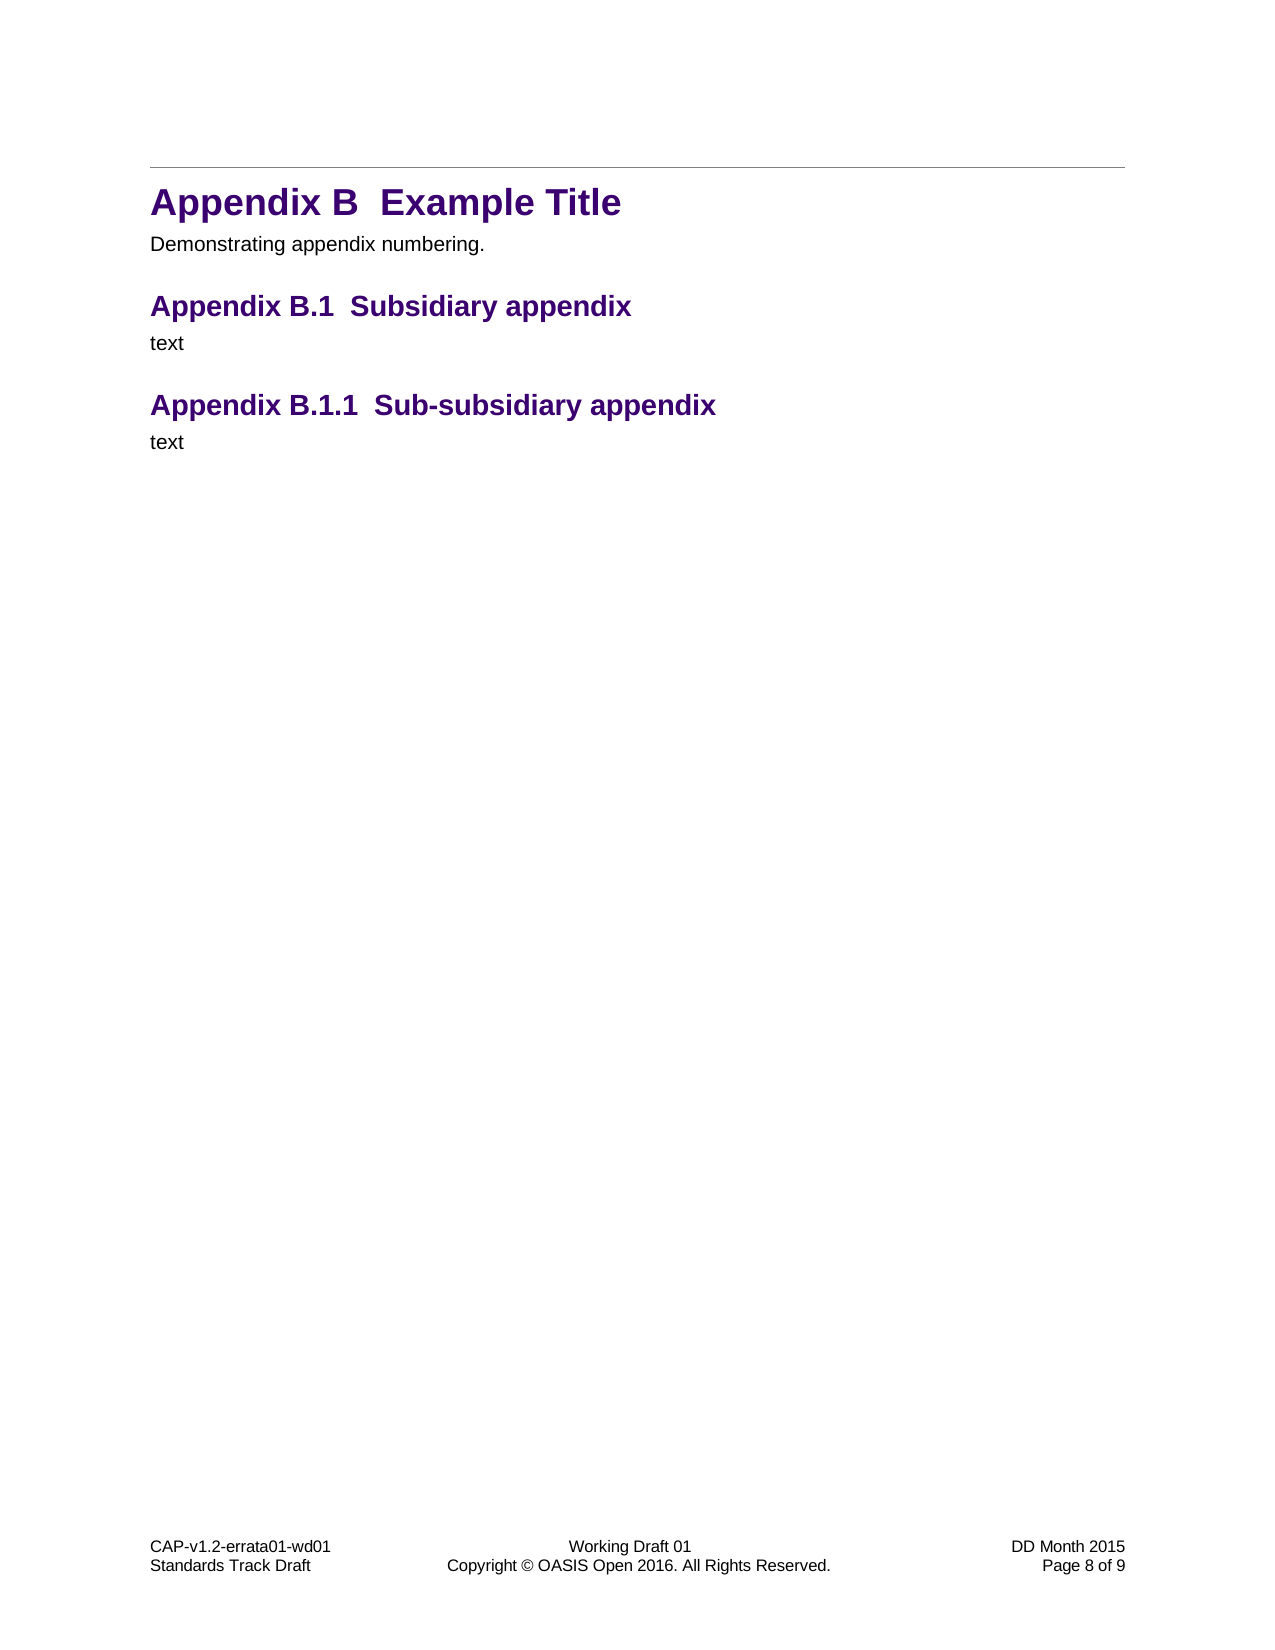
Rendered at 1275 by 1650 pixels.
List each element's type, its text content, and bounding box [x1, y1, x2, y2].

subtitle Sub-subsidiary appendix [150, 388, 1125, 422]
text text [150, 430, 1125, 454]
subtitle Subsidiary appendix [150, 289, 1125, 322]
text Demonstrating appendix numbering. [150, 231, 1125, 256]
text text [150, 331, 1125, 355]
subtitle Example Title [150, 168, 1125, 223]
